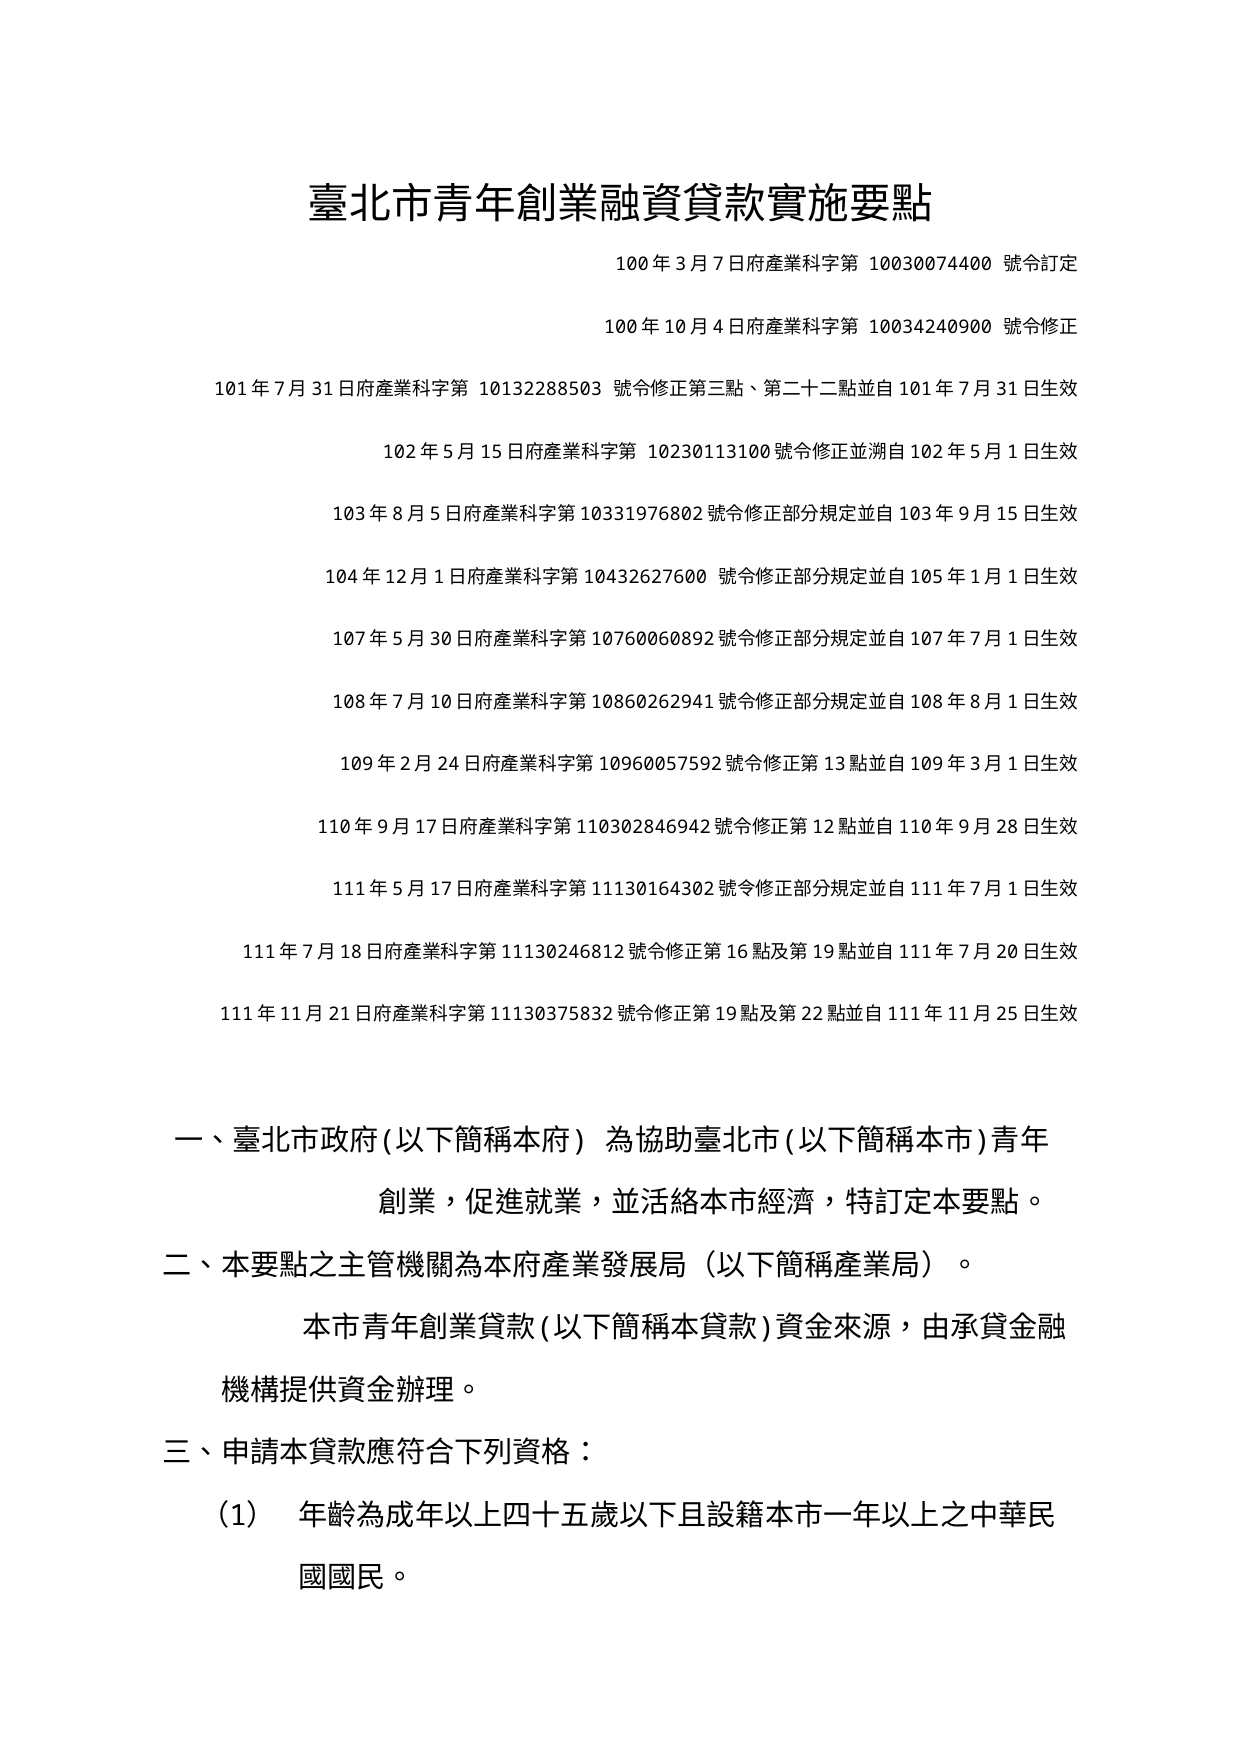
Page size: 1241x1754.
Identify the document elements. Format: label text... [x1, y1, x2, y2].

text 104年12月1日府產業科字第10432627600 號令修正部分規定並自105年1月1日生效 [162, 533, 1078, 596]
text 一、臺北市政府(以下簡稱本府) 為協助臺北市(以下簡稱本市)青年創業，促進就業，並活絡本市經濟，特訂定本要點。 [162, 1096, 1049, 1221]
list 年齡為成年以上四十五歲以下且設籍本市一年以上之中華民國國民。 [200, 1471, 1078, 1596]
text 103年8月5日府產業科字第10331976802號令修正部分規定並自103年9月15日生效 [162, 471, 1078, 533]
text 108年7月10日府產業科字第10860262941號令修正部分規定並自108年8月1日生效 [162, 658, 1078, 721]
text 107年5月30日府產業科字第10760060892號令修正部分規定並自107年7月1日生效 [162, 596, 1078, 658]
text 111年7月18日府產業科字第11130246812號令修正第16點及第19點並自111年7月20日生效 [162, 908, 1078, 971]
text 109年2月24日府產業科字第10960057592號令修正第13點並自109年3月1日生效 [162, 721, 1078, 783]
text 111年11月21日府產業科字第11130375832號令修正第19點及第22點並自111年11月25日生效 [162, 971, 1078, 1033]
text 101年7月31日府產業科字第 10132288503 號令修正第三點、第二十二點並自101年7月31日生效 [162, 346, 1078, 408]
text 111年5月17日府產業科字第11130164302號令修正部分規定並自111年7月1日生效 [162, 846, 1078, 908]
text 二、本要點之主管機關為本府產業發展局（以下簡稱產業局）。 [162, 1221, 1078, 1283]
text 102年5月15日府產業科字第 10230113100號令修正並溯自102年5月1日生效 [162, 408, 1078, 471]
text 100年10月4日府產業科字第 10034240900 號令修正 [162, 283, 1078, 346]
text 本市青年創業貸款(以下簡稱本貸款)資金來源，由承貸金融機構提供資金辦理。 [162, 1283, 1078, 1408]
text 100年3月7日府產業科字第 10030074400 號令訂定 [162, 221, 1078, 283]
text 臺北市青年創業融資貸款實施要點 [162, 158, 1078, 221]
text 三、申請本貸款應符合下列資格： [162, 1408, 1078, 1471]
text 110年9月17日府產業科字第110302846942號令修正第12點並自110年9月28日生效 [162, 783, 1078, 846]
